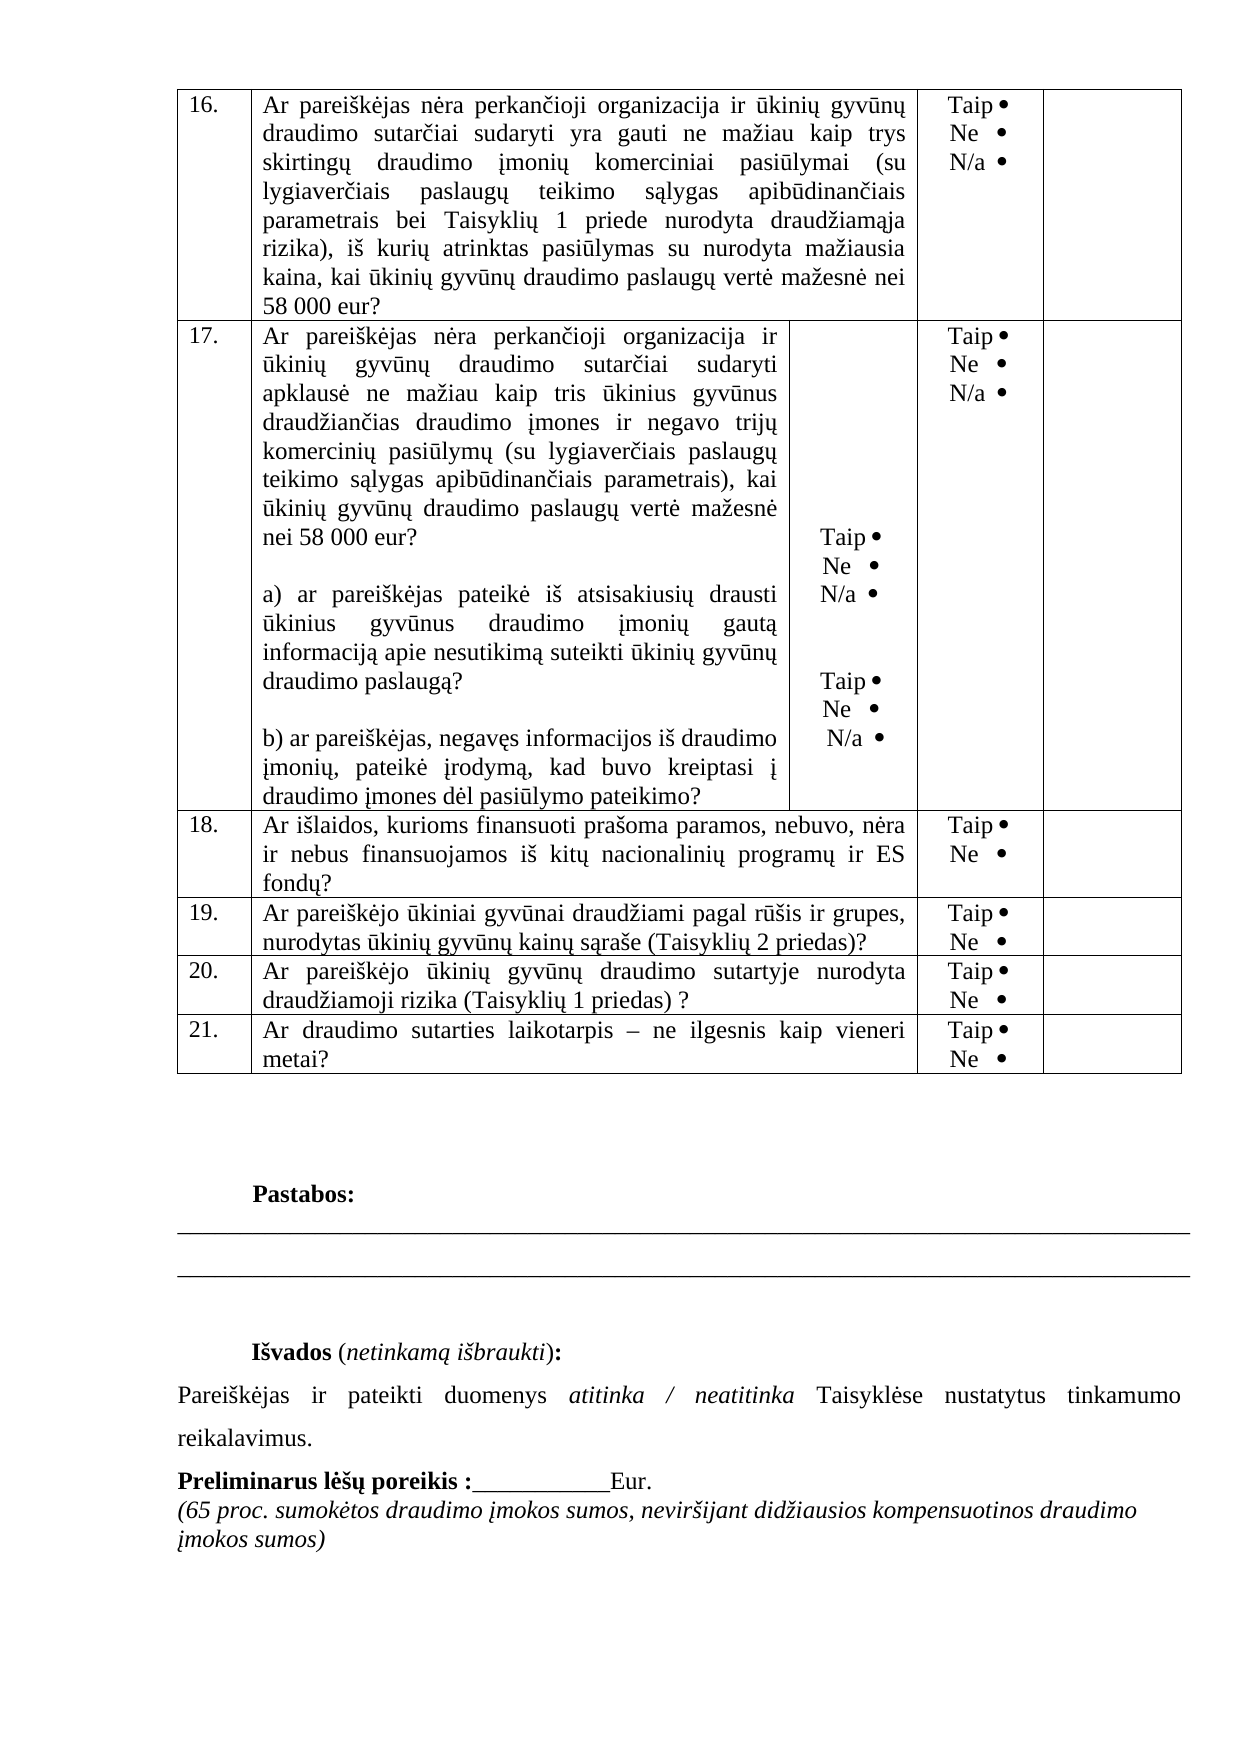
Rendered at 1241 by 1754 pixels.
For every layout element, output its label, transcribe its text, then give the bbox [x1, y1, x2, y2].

table_cell Ar išlaidos, kurioms finansuoti prašoma paramos, nebuvo, nėra ir nebus finansuojamos iš kitų nacionalinių programų ir ES fondų? [252, 811, 917, 897]
table_cell 19. [178, 898, 251, 955]
table_cell Taip  Ne  [918, 956, 1043, 1014]
text Pastabos: [177, 1179, 1181, 1208]
table_cell 17. [178, 321, 251, 809]
table_cell Taip  Ne  [918, 898, 1043, 955]
table_cell [1044, 90, 1181, 320]
table_cell [1044, 321, 1181, 809]
table_cell Taip  Ne  N/a  Taip  Ne  N/a  [790, 321, 917, 809]
table_cell [1044, 956, 1181, 1014]
table_cell Taip  Ne  N/a  [918, 321, 1043, 809]
text (65 proc. sumokėtos draudimo įmokos sumos, neviršijant didžiausios kompensuotinos draudimo įmokos sumos) [177, 1495, 1184, 1553]
table_cell Taip  Ne  [918, 1015, 1043, 1072]
table_cell [1044, 898, 1181, 955]
table_cell 18. [178, 811, 251, 897]
text _________________________________________________________________________________ [177, 1208, 1190, 1233]
table_cell Ar pareiškėjas nėra perkančioji organizacija ir ūkinių gyvūnų draudimo sutarčiai sudaryti apklausė ne mažiau kaip tris ūkinius gyvūnus draudžiančias draudimo įmones ir negavo trijų komercinių pasiūlymų (su lygiaverčiais paslaugų teikimo sąlygas apibūdinančiais parametrais), kai ūkinių gyvūnų draudimo paslaugų vertė mažesnė nei 58 000 eur? a) ar pareiškėjas pateikė iš atsisakiusių drausti ūkinius gyvūnus draudimo įmonių gautą informaciją apie nesutikimą suteikti ūkinių gyvūnų draudimo paslaugą? b) ar pareiškėjas, negavęs informacijos iš draudimo įmonių, pateikė įrodymą, kad buvo kreiptasi į draudimo įmones dėl pasiūlymo pateikimo? [252, 321, 789, 809]
text _________________________________________________________________________________ [177, 1251, 1190, 1276]
table_cell Taip  Ne  [918, 811, 1043, 897]
table_cell Ar draudimo sutarties laikotarpis – ne ilgesnis kaip vieneri metai? [252, 1015, 917, 1072]
text Išvados (netinkamą išbraukti): [177, 1337, 1190, 1366]
text Preliminarus lėšų poreikis :___________Eur. [177, 1466, 1184, 1495]
table_cell Ar pareiškėjo ūkinių gyvūnų draudimo sutartyje nurodyta draudžiamoji rizika (Taisyklių 1 priedas) ? [252, 956, 917, 1014]
table_cell 20. [178, 956, 251, 1014]
table_cell Taip  Ne  N/a  [918, 90, 1043, 320]
table_cell [1044, 1015, 1181, 1072]
table_cell Ar pareiškėjas nėra perkančioji organizacija ir ūkinių gyvūnų draudimo sutarčiai sudaryti yra gauti ne mažiau kaip trys skirtingų draudimo įmonių komerciniai pasiūlymai (su lygiaverčiais paslaugų teikimo sąlygas apibūdinančiais parametrais bei Taisyklių 1 priede nurodyta draudžiamąja rizika), iš kurių atrinktas pasiūlymas su nurodyta mažiausia kaina, kai ūkinių gyvūnų draudimo paslaugų vertė mažesnė nei 58 000 eur? [252, 90, 917, 320]
table_cell [1044, 811, 1181, 897]
text Pareiškėjas ir pateikti duomenys atitinka / neatitinka Taisyklėse nustatytus tinkamumo reikalavimus. [177, 1380, 1181, 1452]
table_cell 21. [178, 1015, 251, 1072]
table_cell 16. [178, 90, 251, 320]
table_cell Ar pareiškėjo ūkiniai gyvūnai draudžiami pagal rūšis ir grupes, nurodytas ūkinių gyvūnų kainų sąraše (Taisyklių 2 priedas)? [252, 898, 917, 955]
